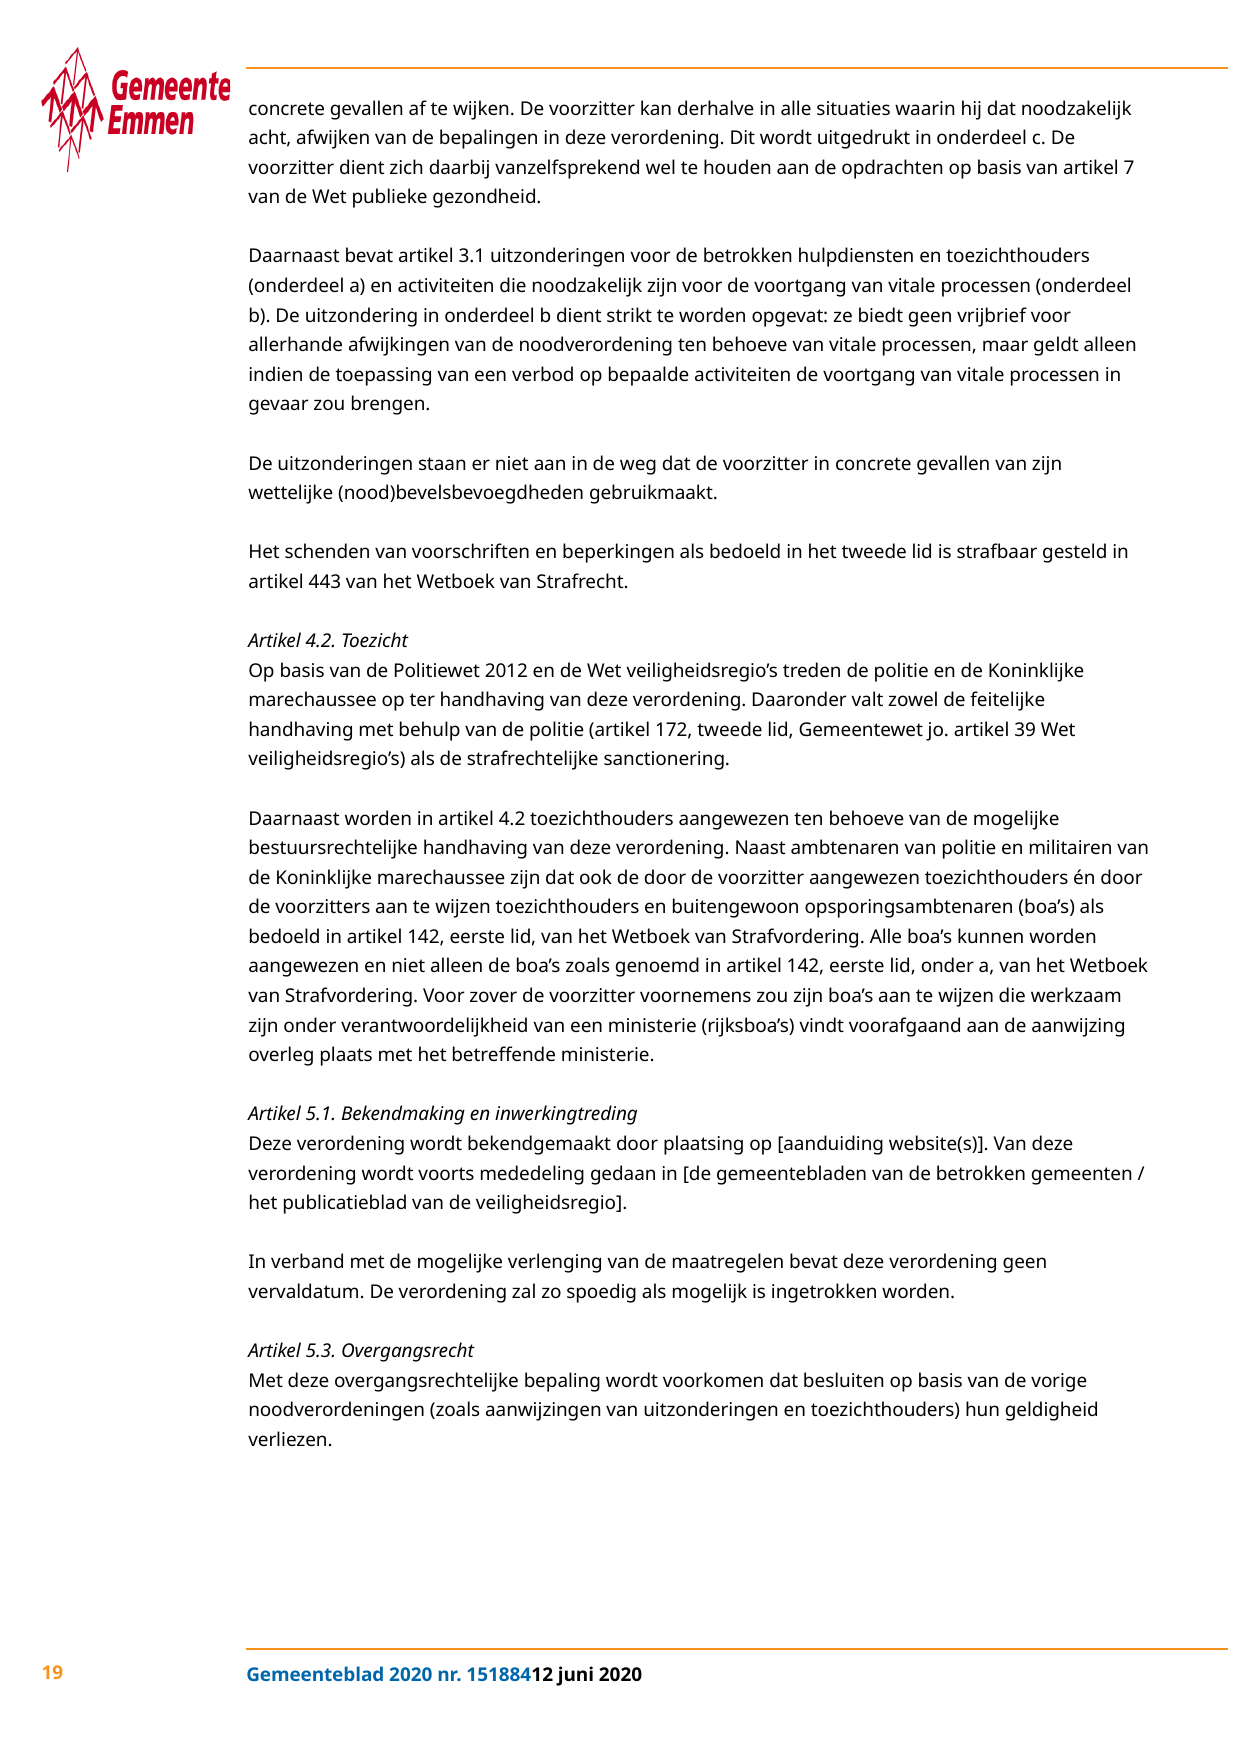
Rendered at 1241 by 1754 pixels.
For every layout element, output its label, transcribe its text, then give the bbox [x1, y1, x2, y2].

text Daarnaast bevat artikel 3.1 uitzonderingen voor de betrokken hulpdiensten en toezichthouders (onderdeel a) en activiteiten die noodzakelijk zijn voor de voortgang van vitale processen (onderdeel b). De uitzondering in onderdeel b dient strikt te worden opgevat: ze biedt geen vrijbrief voor allerhande afwijkingen van de noodverordening ten behoeve van vitale processen, maar geldt alleen indien de toepassing van een verbod op bepaalde activiteiten de voortgang van vitale processen in gevaar zou brengen. [248, 243, 1152, 416]
text De uitzonderingen staan er niet aan in de weg dat de voorzitter in concrete gevallen van zijn wettelijke (nood)bevelsbevoegdheden gebruikmaakt. [248, 450, 1152, 505]
text concrete gevallen af te wijken. De voorzitter kan derhalve in alle situaties waarin hij dat noodzakelijk acht, afwijken van de bepalingen in deze verordening. Dit wordt uitgedrukt in onderdeel c. De voorzitter dient zich daarbij vanzelfsprekend wel te houden aan de opdrachten op basis van artikel 7 van de Wet publieke gezondheid. [248, 95, 1152, 209]
text Artikel 5.1. Bekendmaking en inwerkingtreding [248, 1101, 1152, 1126]
text Het schenden van voorschriften en beperkingen als bedoeld in het tweede lid is strafbaar gesteld in artikel 443 van het Wetboek van Strafrecht. [248, 538, 1152, 594]
text Met deze overgangsrechtelijke bepaling wordt voorkomen dat besluiten op basis van de vorige noodverordeningen (zoals aanwijzingen van uitzonderingen en toezichthouders) hun geldigheid verliezen. [248, 1367, 1152, 1452]
text Artikel 4.2. Toezicht [248, 627, 1152, 653]
picture [41, 47, 231, 172]
text Op basis van de Politiewet 2012 en de Wet veiligheidsregio’s treden de politie en de Koninklijke marechaussee op ter handhaving van deze verordening. Daaronder valt zowel de feitelijke handhaving met behulp van de politie (artikel 172, tweede lid, Gemeentewet jo. artikel 39 Wet veiligheidsregio’s) als de strafrechtelijke sanctionering. [248, 657, 1152, 771]
text Artikel 5.3. Overgangsrecht [248, 1337, 1152, 1363]
text Deze verordening wordt bekendgemaakt door plaatsing op [aanduiding website(s)]. Van deze verordening wordt voorts mededeling gedaan in [de gemeentebladen van de betrokken gemeenten / het publicatieblad van de veiligheidsregio]. [248, 1130, 1152, 1215]
text Daarnaast worden in artikel 4.2 toezichthouders aangewezen ten behoeve van de mogelijke bestuursrechtelijke handhaving van deze verordening. Naast ambtenaren van politie en militairen van de Koninklijke marechaussee zijn dat ook de door de voorzitter aangewezen toezichthouders én door de voorzitters aan te wijzen toezichthouders en buitengewoon opsporingsambtenaren (boa’s) als bedoeld in artikel 142, eerste lid, van het Wetboek van Strafvordering. Alle boa’s kunnen worden aangewezen en niet alleen de boa’s zoals genoemd in artikel 142, eerste lid, onder a, van het Wetboek van Strafvordering. Voor zover de voorzitter voornemens zou zijn boa’s aan te wijzen die werkzaam zijn onder verantwoordelijkheid van een ministerie (rijksboa’s) vindt voorafgaand aan de aanwijzing overleg plaats met het betreffende ministerie. [248, 805, 1152, 1067]
text In verband met de mogelijke verlenging van de maatregelen bevat deze verordening geen vervaldatum. De verordening zal zo spoedig als mogelijk is ingetrokken worden. [248, 1248, 1152, 1304]
